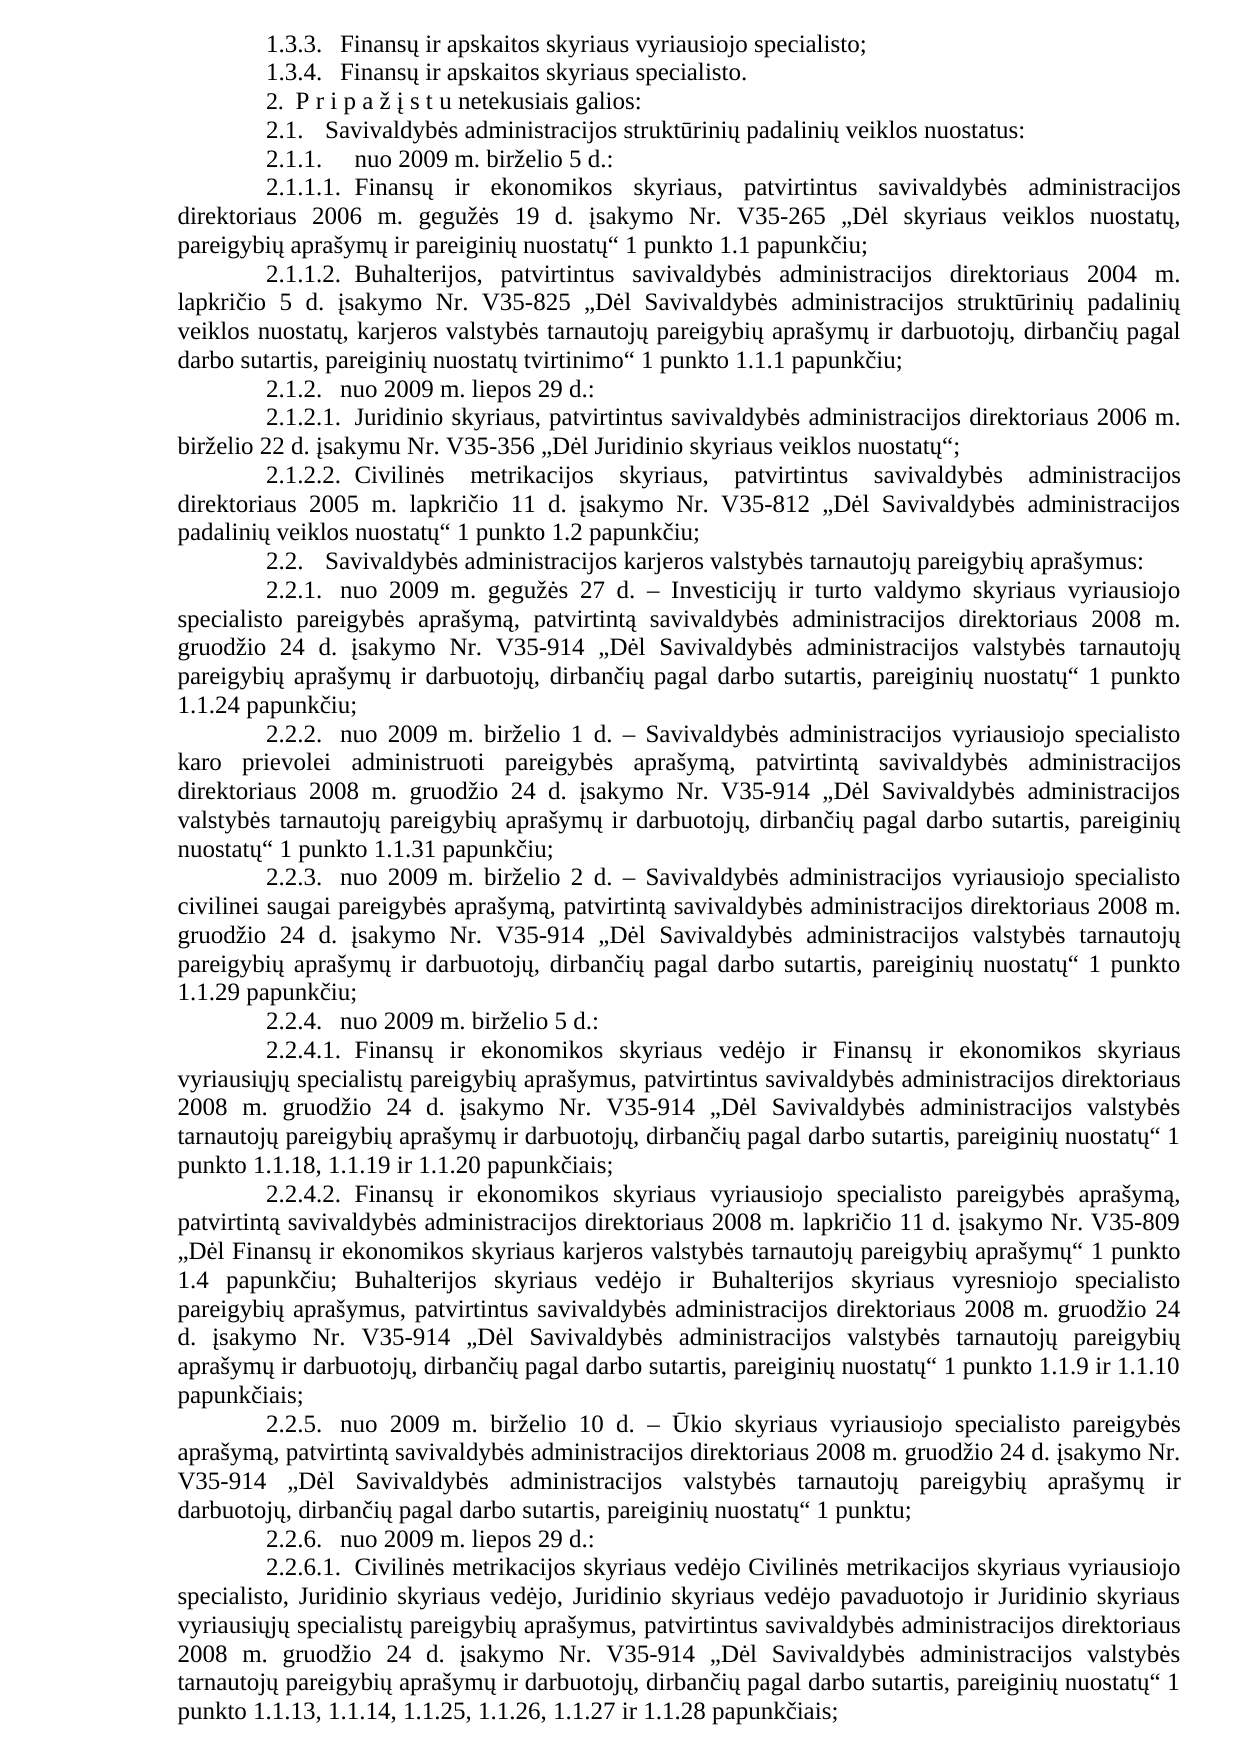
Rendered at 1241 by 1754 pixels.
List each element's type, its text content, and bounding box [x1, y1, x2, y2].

text 2.2.1. nuo 2009 m. gegužės 27 d. – Investicijų ir turto valdymo skyriaus vyriausiojo specialisto pareigybės aprašymą, patvirtintą savivaldybės administracijos direktoriaus 2008 m. gruodžio 24 d. įsakymo Nr. V35-914 „Dėl Savivaldybės administracijos valstybės tarnautojų pareigybių aprašymų ir darbuotojų, dirbančių pagal darbo sutartis, pareiginių nuostatų“ 1 punkto 1.1.24 papunkčiu; [177, 575, 1181, 719]
text 2.2.6.1. Civilinės metrikacijos skyriaus vedėjo Civilinės metrikacijos skyriaus vyriausiojo specialisto, Juridinio skyriaus vedėjo, Juridinio skyriaus vedėjo pavaduotojo ir Juridinio skyriaus vyriausiųjų specialistų pareigybių aprašymus, patvirtintus savivaldybės administracijos direktoriaus 2008 m. gruodžio 24 d. įsakymo Nr. V35-914 „Dėl Savivaldybės administracijos valstybės tarnautojų pareigybių aprašymų ir darbuotojų, dirbančių pagal darbo sutartis, pareiginių nuostatų“ 1 punkto 1.1.13, 1.1.14, 1.1.25, 1.1.26, 1.1.27 ir 1.1.28 papunkčiais; [177, 1552, 1181, 1725]
text 2.2.3. nuo 2009 m. birželio 2 d. – Savivaldybės administracijos vyriausiojo specialisto civilinei saugai pareigybės aprašymą, patvirtintą savivaldybės administracijos direktoriaus 2008 m. gruodžio 24 d. įsakymo Nr. V35-914 „Dėl Savivaldybės administracijos valstybės tarnautojų pareigybių aprašymų ir darbuotojų, dirbančių pagal darbo sutartis, pareiginių nuostatų“ 1 punkto 1.1.29 papunkčiu; [177, 862, 1181, 1006]
text 2.1.1.1. Finansų ir ekonomikos skyriaus, patvirtintus savivaldybės administracijos direktoriaus 2006 m. gegužės 19 d. įsakymo Nr. V35-265 „Dėl skyriaus veiklos nuostatų, pareigybių aprašymų ir pareiginių nuostatų“ 1 punkto 1.1 papunkčiu; [177, 172, 1181, 259]
text 2.1.2.1. Juridinio skyriaus, patvirtintus savivaldybės administracijos direktoriaus 2006 m. birželio 22 d. įsakymu Nr. V35-356 „Dėl Juridinio skyriaus veiklos nuostatų“; [177, 402, 1181, 460]
text 2.2.4.1. Finansų ir ekonomikos skyriaus vedėjo ir Finansų ir ekonomikos skyriaus vyriausiųjų specialistų pareigybių aprašymus, patvirtintus savivaldybės administracijos direktoriaus 2008 m. gruodžio 24 d. įsakymo Nr. V35-914 „Dėl Savivaldybės administracijos valstybės tarnautojų pareigybių aprašymų ir darbuotojų, dirbančių pagal darbo sutartis, pareiginių nuostatų“ 1 punkto 1.1.18, 1.1.19 ir 1.1.20 papunkčiais; [177, 1035, 1181, 1179]
text 2.2.5. nuo 2009 m. birželio 10 d. – Ūkio skyriaus vyriausiojo specialisto pareigybės aprašymą, patvirtintą savivaldybės administracijos direktoriaus 2008 m. gruodžio 24 d. įsakymo Nr. V35-914 „Dėl Savivaldybės administracijos valstybės tarnautojų pareigybių aprašymų ir darbuotojų, dirbančių pagal darbo sutartis, pareiginių nuostatų“ 1 punktu; [177, 1409, 1181, 1524]
text 1.3.4. Finansų ir apskaitos skyriaus specialisto. [177, 57, 1181, 86]
text 2.2.4.2. Finansų ir ekonomikos skyriaus vyriausiojo specialisto pareigybės aprašymą, patvirtintą savivaldybės administracijos direktoriaus 2008 m. lapkričio 11 d. įsakymo Nr. V35-809 „Dėl Finansų ir ekonomikos skyriaus karjeros valstybės tarnautojų pareigybių aprašymų“ 1 punkto 1.4 papunkčiu; Buhalterijos skyriaus vedėjo ir Buhalterijos skyriaus vyresniojo specialisto pareigybių aprašymus, patvirtintus savivaldybės administracijos direktoriaus 2008 m. gruodžio 24 d. įsakymo Nr. V35-914 „Dėl Savivaldybės administracijos valstybės tarnautojų pareigybių aprašymų ir darbuotojų, dirbančių pagal darbo sutartis, pareiginių nuostatų“ 1 punkto 1.1.9 ir 1.1.10 papunkčiais; [177, 1179, 1181, 1409]
text 2.2.6. nuo 2009 m. liepos 29 d.: [177, 1524, 1181, 1552]
text 2.1. Savivaldybės administracijos struktūrinių padalinių veiklos nuostatus: [177, 115, 1181, 144]
text 2.1.2.2. Civilinės metrikacijos skyriaus, patvirtintus savivaldybės administracijos direktoriaus 2005 m. lapkričio 11 d. įsakymo Nr. V35-812 „Dėl Savivaldybės administracijos padalinių veiklos nuostatų“ 1 punkto 1.2 papunkčiu; [177, 460, 1181, 546]
text 2. P r i p a ž į s t u netekusiais galios: [177, 86, 1181, 115]
text 2.1.1.2. Buhalterijos, patvirtintus savivaldybės administracijos direktoriaus 2004 m. lapkričio 5 d. įsakymo Nr. V35-825 „Dėl Savivaldybės administracijos struktūrinių padalinių veiklos nuostatų, karjeros valstybės tarnautojų pareigybių aprašymų ir darbuotojų, dirbančių pagal darbo sutartis, pareiginių nuostatų tvirtinimo“ 1 punkto 1.1.1 papunkčiu; [177, 259, 1181, 374]
text 2.2. Savivaldybės administracijos karjeros valstybės tarnautojų pareigybių aprašymus: [177, 546, 1181, 575]
text 1.3.3. Finansų ir apskaitos skyriaus vyriausiojo specialisto; [177, 29, 1181, 57]
text 2.2.4. nuo 2009 m. birželio 5 d.: [177, 1006, 1181, 1035]
text 2.1.1. nuo 2009 m. birželio 5 d.: [177, 144, 1181, 172]
text 2.1.2. nuo 2009 m. liepos 29 d.: [177, 374, 1181, 402]
text 2.2.2. nuo 2009 m. birželio 1 d. – Savivaldybės administracijos vyriausiojo specialisto karo prievolei administruoti pareigybės aprašymą, patvirtintą savivaldybės administracijos direktoriaus 2008 m. gruodžio 24 d. įsakymo Nr. V35-914 „Dėl Savivaldybės administracijos valstybės tarnautojų pareigybių aprašymų ir darbuotojų, dirbančių pagal darbo sutartis, pareiginių nuostatų“ 1 punkto 1.1.31 papunkčiu; [177, 719, 1181, 862]
